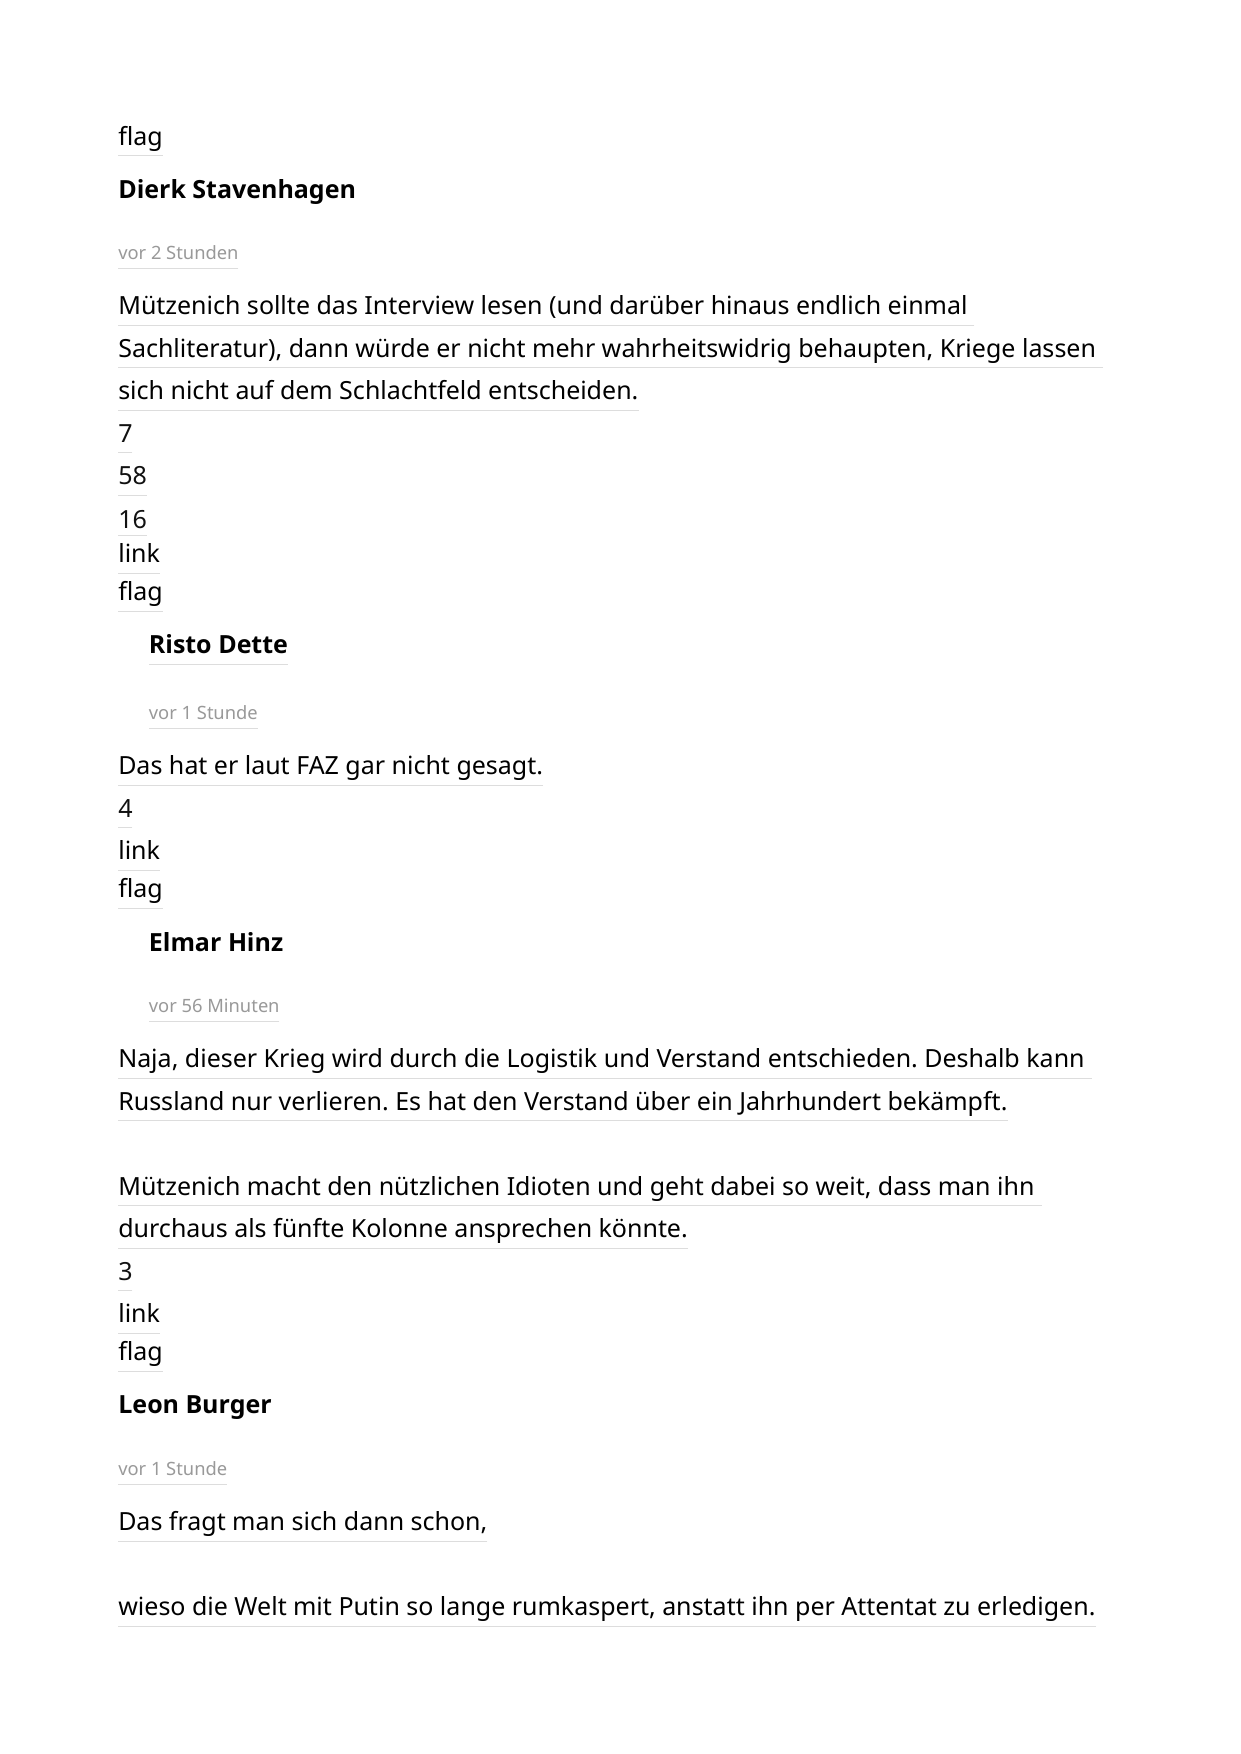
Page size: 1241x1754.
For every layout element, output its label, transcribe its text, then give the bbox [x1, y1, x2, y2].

text Dierk Stavenhagen [118, 171, 1122, 206]
text flag [118, 574, 1122, 612]
text Das hat er laut FAZ gar nicht gesagt. [118, 748, 1122, 786]
text flag [118, 871, 1122, 909]
text link [118, 1296, 1122, 1334]
text vor 1 Stunde [149, 700, 1117, 729]
text 16 [118, 500, 1122, 536]
text Mützenich sollte das Interview lesen (und darüber hinaus endlich einmal Sachliteratur), dann würde er nicht mehr wahrheitswidrig behaupten, Kriege lassen sich nicht auf dem Schlachtfeld entscheiden. [118, 288, 1122, 411]
text link [118, 833, 1122, 871]
text Risto Dette [149, 627, 1122, 665]
text vor 2 Stunden [118, 240, 1117, 269]
text 7 [118, 415, 1122, 453]
text 58 [118, 458, 1122, 496]
text Naja, dieser Krieg wird durch die Logistik und Verstand entschieden. Deshalb kann Russland nur verlieren. Es hat den Verstand über ein Jahrhundert bekämpft. Mützenich macht den nützlichen Idioten und geht dabei so weit, dass man ihn durchaus als fünfte Kolonne ansprechen könnte. [118, 1041, 1122, 1249]
text vor 56 Minuten [149, 993, 1117, 1022]
text 4 [118, 790, 1122, 828]
text vor 1 Stunde [118, 1456, 1117, 1485]
text Elmar Hinz [149, 924, 1122, 958]
text link [118, 536, 1122, 574]
text 3 [118, 1253, 1122, 1291]
text Das fragt man sich dann schon, wieso die Welt mit Putin so lange rumkaspert, anstatt ihn per Attentat zu erledigen. [118, 1503, 1122, 1627]
text Leon Burger [118, 1387, 1122, 1421]
text flag [118, 118, 1122, 156]
text flag [118, 1334, 1122, 1372]
